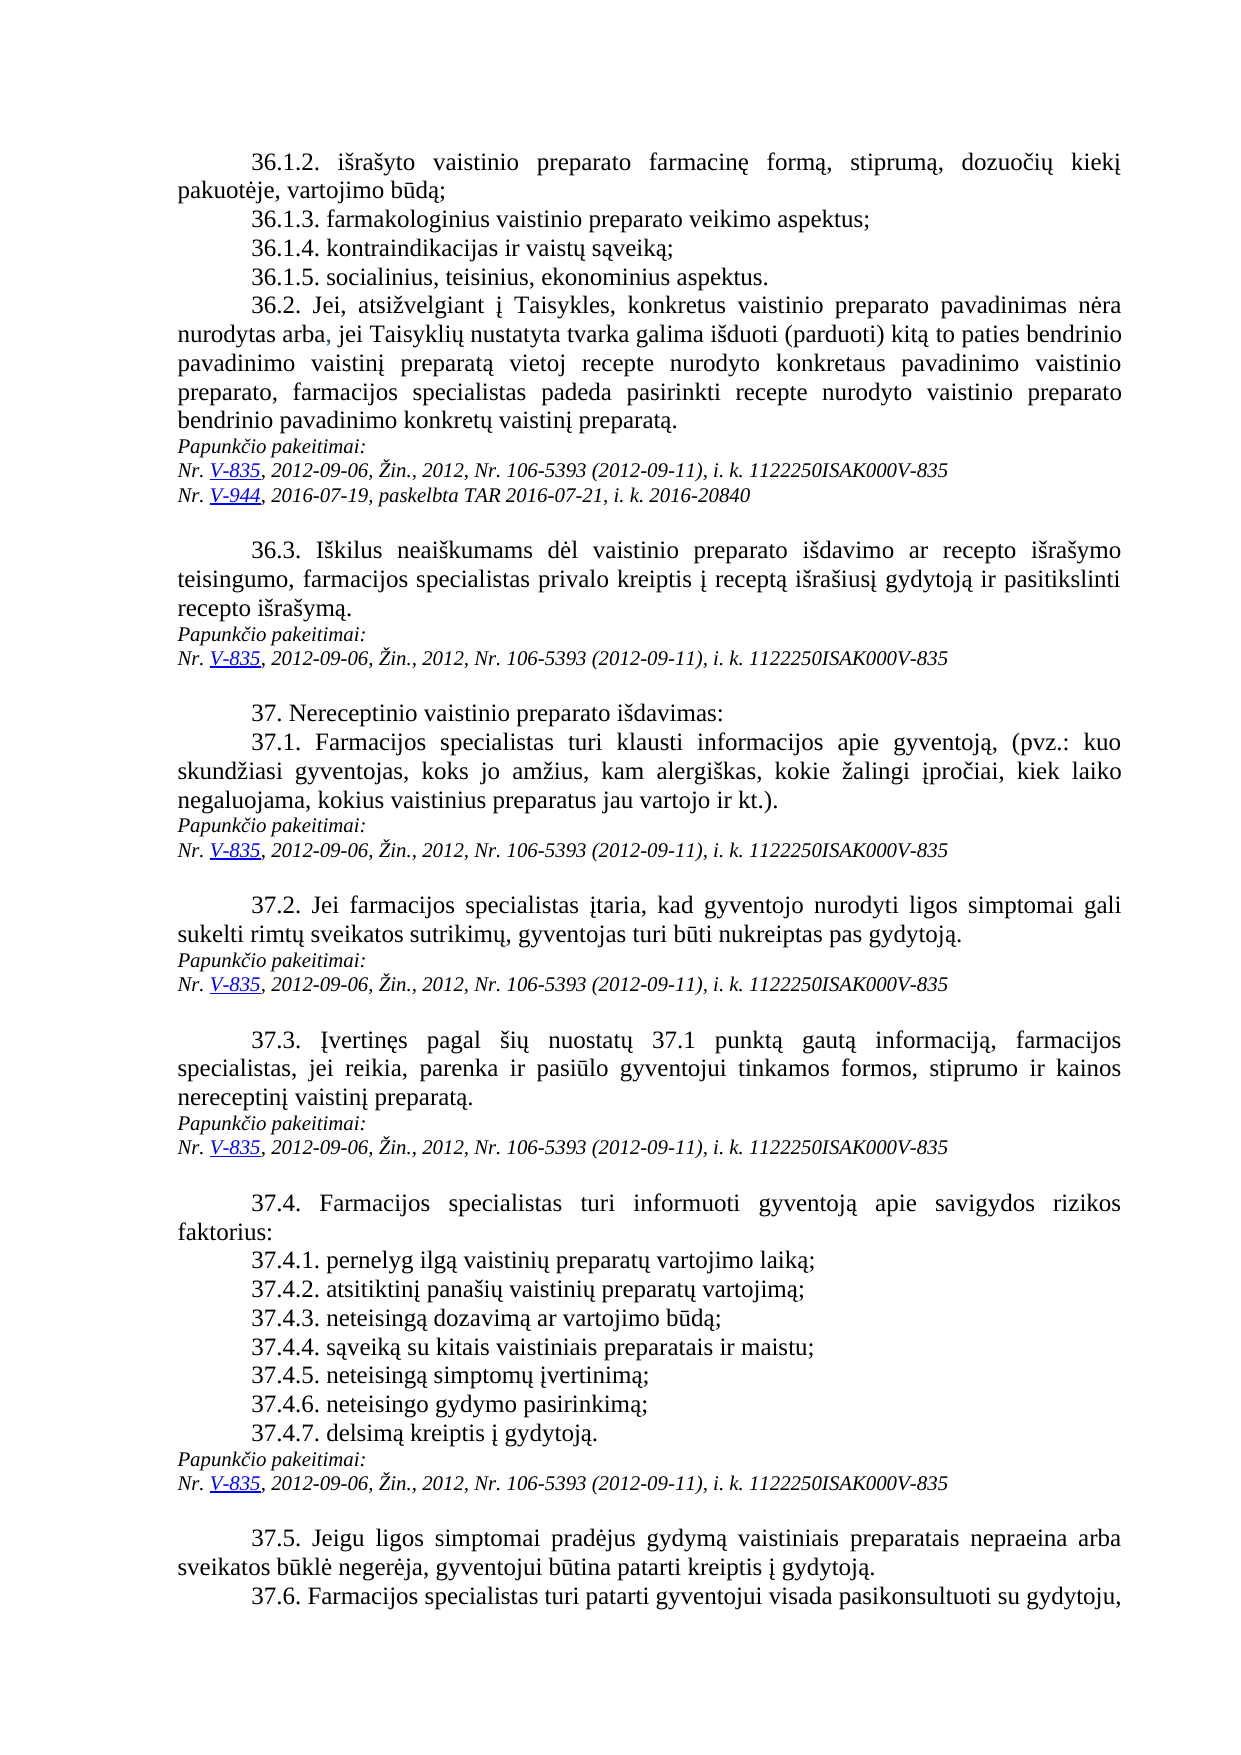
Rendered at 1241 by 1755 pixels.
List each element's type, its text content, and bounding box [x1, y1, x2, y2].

text 36.1.2. išrašyto vaistinio preparato farmacinę formą, stiprumą, dozuočių kiekį pakuotėje, vartojimo būdą; [177, 147, 1122, 204]
text Papunkčio pakeitimai: [177, 622, 1122, 646]
text 37.4.2. atsitiktinį panašių vaistinių preparatų vartojimą; [177, 1274, 1122, 1303]
text 37.1. Farmacijos specialistas turi klausti informacijos apie gyventoją, (pvz.: kuo skundžiasi gyventojas, koks jo amžius, kam alergiškas, kokie žalingi įpročiai, kiek laiko negaluojama, kokius vaistinius preparatus jau vartojo ir kt.). [177, 727, 1122, 813]
text Papunkčio pakeitimai: [177, 813, 1122, 837]
text 37.4.3. neteisingą dozavimą ar vartojimo būdą; [177, 1303, 1122, 1332]
text 37.2. Jei farmacijos specialistas įtaria, kad gyventojo nurodyti ligos simptomai gali sukelti rimtų sveikatos sutrikimų, gyventojas turi būti nukreiptas pas gydytoją. [177, 890, 1122, 948]
text 37.4.1. pernelyg ilgą vaistinių preparatų vartojimo laiką; [177, 1245, 1122, 1274]
text Nr. V-835, 2012-09-06, Žin., 2012, Nr. 106-5393 (2012-09-11), i. k. 1122250ISAK000V-835 [177, 458, 1122, 482]
text 37.4.4. sąveiką su kitais vaistiniais preparatais ir maistu; [177, 1332, 1122, 1360]
text 36.1.4. kontraindikacijas ir vaistų sąveiką; [177, 233, 1122, 262]
text 36.3. Iškilus neaiškumams dėl vaistinio preparato išdavimo ar recepto išrašymo teisingumo, farmacijos specialistas privalo kreiptis į receptą išrašiusį gydytoją ir pasitikslinti recepto išrašymą. [177, 535, 1122, 622]
text 37.4.6. neteisingo gydymo pasirinkimą; [177, 1389, 1122, 1418]
text 37.4.7. delsimą kreiptis į gydytoją. [177, 1418, 1122, 1447]
text Papunkčio pakeitimai: [177, 1111, 1122, 1135]
text Nr. V-944, 2016-07-19, paskelbta TAR 2016-07-21, i. k. 2016-20840 [177, 482, 1122, 507]
text Papunkčio pakeitimai: [177, 434, 1122, 458]
text Nr. V-835, 2012-09-06, Žin., 2012, Nr. 106-5393 (2012-09-11), i. k. 1122250ISAK000V-835 [177, 1135, 1122, 1159]
text 37.5. Jeigu ligos simptomai pradėjus gydymą vaistiniais preparatais nepraeina arba sveikatos būklė negerėja, gyventojui būtina patarti kreiptis į gydytoją. [177, 1523, 1122, 1581]
text 36.2. Jei, atsižvelgiant į Taisykles, konkretus vaistinio preparato pavadinimas nėra nurodytas arba, jei Taisyklių nustatyta tvarka galima išduoti (parduoti) kitą to paties bendrinio pavadinimo vaistinį preparatą vietoj recepte nurodyto konkretaus pavadinimo vaistinio preparato, farmacijos specialistas padeda pasirinkti recepte nurodyto vaistinio preparato bendrinio pavadinimo konkretų vaistinį preparatą. [177, 291, 1122, 434]
text Nr. V-835, 2012-09-06, Žin., 2012, Nr. 106-5393 (2012-09-11), i. k. 1122250ISAK000V-835 [177, 972, 1122, 996]
text 36.1.5. socialinius, teisinius, ekonominius aspektus. [177, 262, 1122, 291]
text Nr. V-835, 2012-09-06, Žin., 2012, Nr. 106-5393 (2012-09-11), i. k. 1122250ISAK000V-835 [177, 837, 1122, 862]
text 37.4.5. neteisingą simptomų įvertinimą; [177, 1360, 1122, 1389]
text 37.6. Farmacijos specialistas turi patarti gyventojui visada pasikonsultuoti su gydytoju, [177, 1581, 1122, 1610]
text Papunkčio pakeitimai: [177, 948, 1122, 972]
text 37.3. Įvertinęs pagal šių nuostatų 37.1 punktą gautą informaciją, farmacijos specialistas, jei reikia, parenka ir pasiūlo gyventojui tinkamos formos, stiprumo ir kainos nereceptinį vaistinį preparatą. [177, 1025, 1122, 1111]
text 36.1.3. farmakologinius vaistinio preparato veikimo aspektus; [177, 204, 1122, 233]
text Nr. V-835, 2012-09-06, Žin., 2012, Nr. 106-5393 (2012-09-11), i. k. 1122250ISAK000V-835 [177, 1471, 1122, 1495]
text 37. Nereceptinio vaistinio preparato išdavimas: [177, 698, 1122, 727]
text Papunkčio pakeitimai: [177, 1447, 1122, 1471]
text 37.4. Farmacijos specialistas turi informuoti gyventoją apie savigydos rizikos faktorius: [177, 1188, 1122, 1245]
text Nr. V-835, 2012-09-06, Žin., 2012, Nr. 106-5393 (2012-09-11), i. k. 1122250ISAK000V-835 [177, 646, 1122, 670]
